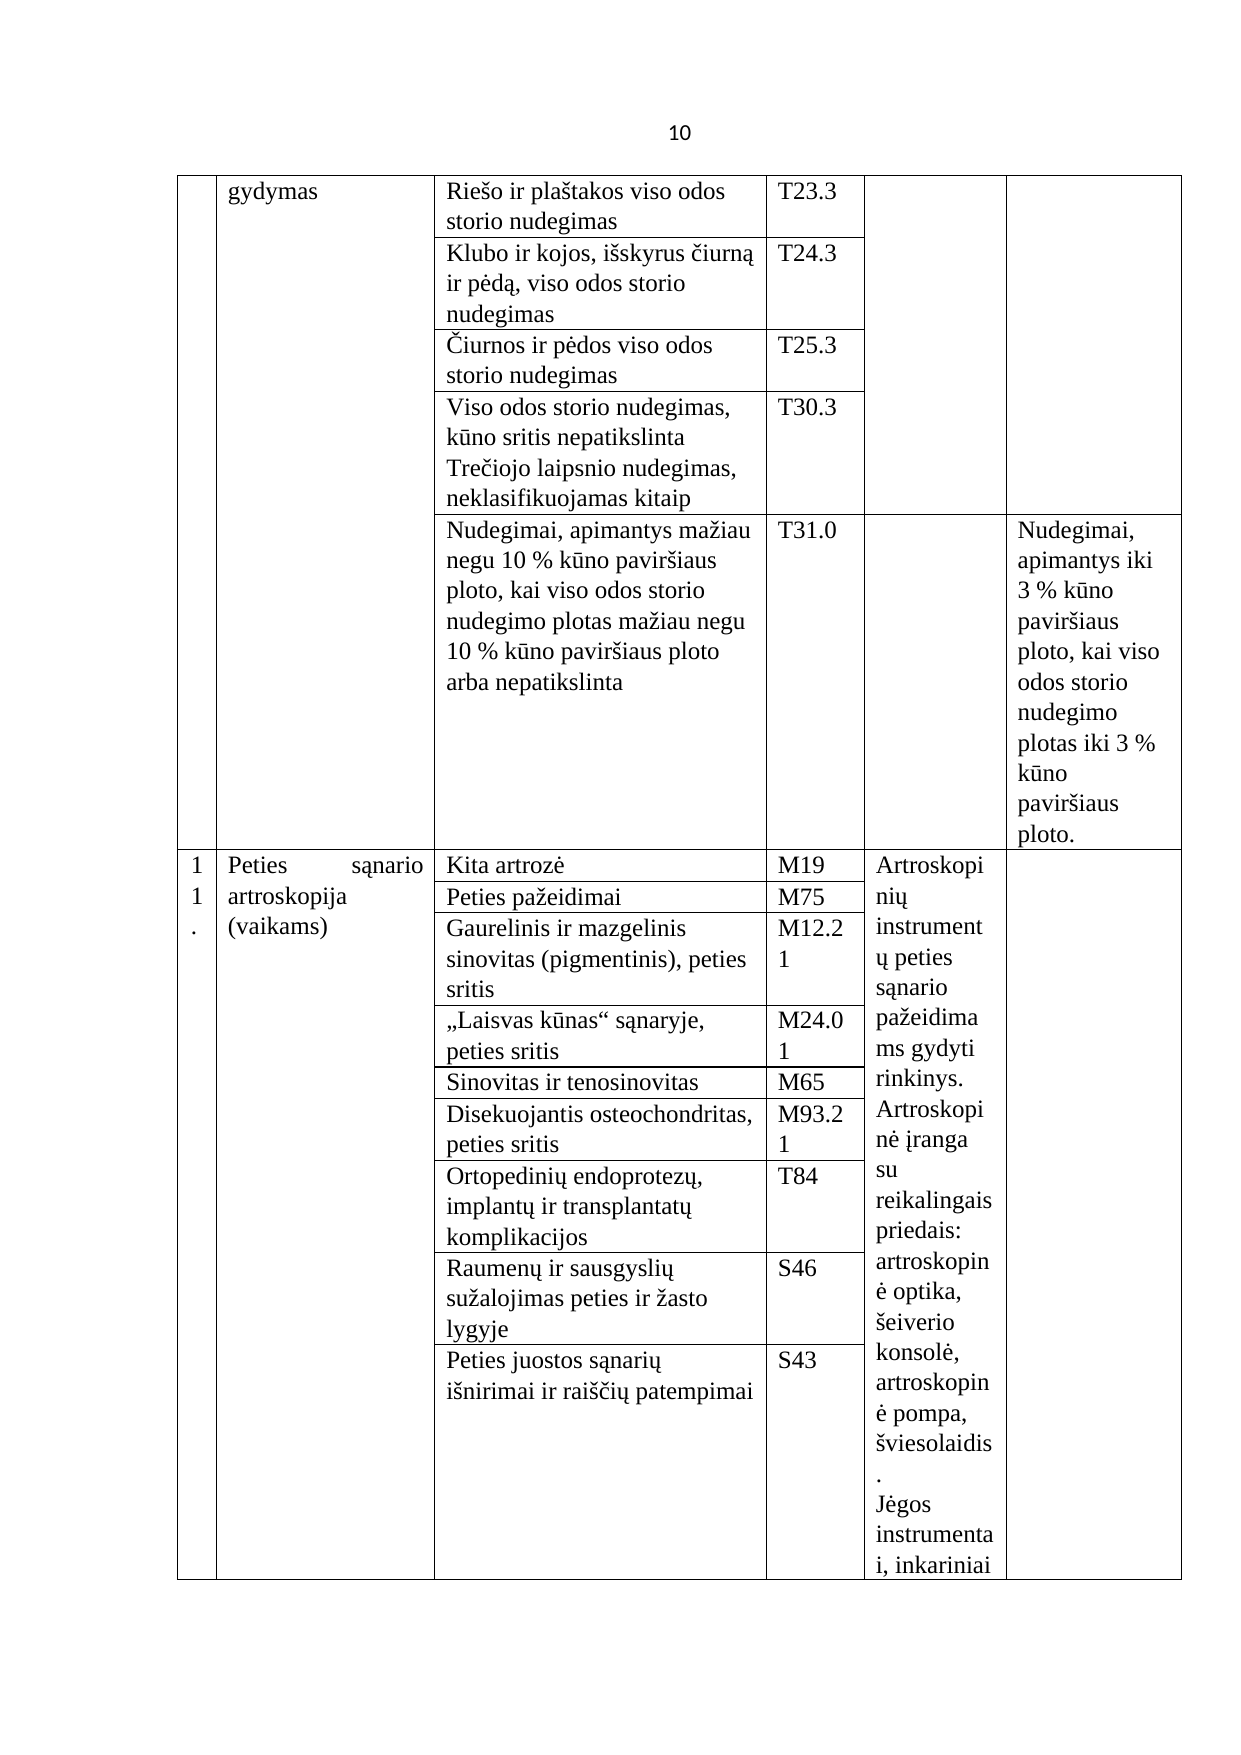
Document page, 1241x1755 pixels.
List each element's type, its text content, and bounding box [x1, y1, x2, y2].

table_cell Artroskopinių instrumentų peties sąnario pažeidimams gydyti rinkinys. Artroskopinė įranga su reikalingais priedais: artroskopinė optika, šeiverio konsolė, artroskopinė pompa, šviesolaidis. Jėgos instrumentai, inkariniai [865, 850, 1006, 1579]
table_cell Čiurnos ir pėdos viso odos storio nudegimas [435, 330, 766, 391]
table_cell Ortopedinių endoprotezų, implantų ir transplantatų komplikacijos [435, 1161, 766, 1252]
table_cell M65 [767, 1068, 864, 1098]
table_cell 11. [178, 850, 216, 1579]
table_cell M75 [767, 882, 864, 912]
table_cell Riešo ir plaštakos viso odos storio nudegimas [435, 176, 766, 237]
table_cell M19 [767, 850, 864, 881]
table_cell [178, 176, 216, 849]
table_cell [865, 515, 1006, 849]
table_cell [1007, 850, 1181, 1579]
table_cell Nudegimai, apimantys mažiau negu 10 % kūno paviršiaus ploto, kai viso odos storio nudegimo plotas mažiau negu 10 % kūno paviršiaus ploto arba nepatikslinta [435, 515, 766, 849]
table_cell T23.3 [767, 176, 864, 237]
table_cell T30.3 [767, 392, 864, 514]
table_cell Peties sąnario artroskopija (vaikams) [217, 850, 434, 1579]
table_cell M24.01 [767, 1006, 864, 1066]
table_cell T84 [767, 1161, 864, 1252]
table_cell „Laisvas kūnas“ sąnaryje, peties sritis [435, 1006, 766, 1066]
table_cell Peties pažeidimai [435, 882, 766, 912]
table_cell gydymas [217, 176, 434, 849]
table_cell Peties juostos sąnarių išnirimai ir raiščių patempimai [435, 1345, 766, 1579]
table_cell S46 [767, 1253, 864, 1344]
table_cell [865, 176, 1006, 514]
table_cell Klubo ir kojos, išskyrus čiurną ir pėdą, viso odos storio nudegimas [435, 238, 766, 329]
table_cell Sinovitas ir tenosinovitas [435, 1068, 766, 1098]
table_cell Gaurelinis ir mazgelinis sinovitas (pigmentinis), peties sritis [435, 913, 766, 1004]
table_cell Viso odos storio nudegimas, kūno sritis nepatikslinta Trečiojo laipsnio nudegimas, neklasifikuojamas kitaip [435, 392, 766, 514]
table_cell Kita artrozė [435, 850, 766, 881]
table_cell Nudegimai, apimantys iki 3 % kūno paviršiaus ploto, kai viso odos storio nudegimo plotas iki 3 % kūno paviršiaus ploto. [1007, 515, 1181, 849]
table_cell T24.3 [767, 238, 864, 329]
table_cell M93.21 [767, 1099, 864, 1160]
table_cell M12.21 [767, 913, 864, 1004]
table_cell Raumenų ir sausgyslių sužalojimas peties ir žasto lygyje [435, 1253, 766, 1344]
table_cell T31.0 [767, 515, 864, 849]
table_cell T25.3 [767, 330, 864, 391]
table_cell S43 [767, 1345, 864, 1579]
table_cell Disekuojantis osteochondritas, peties sritis [435, 1099, 766, 1160]
table_cell [1007, 176, 1181, 514]
